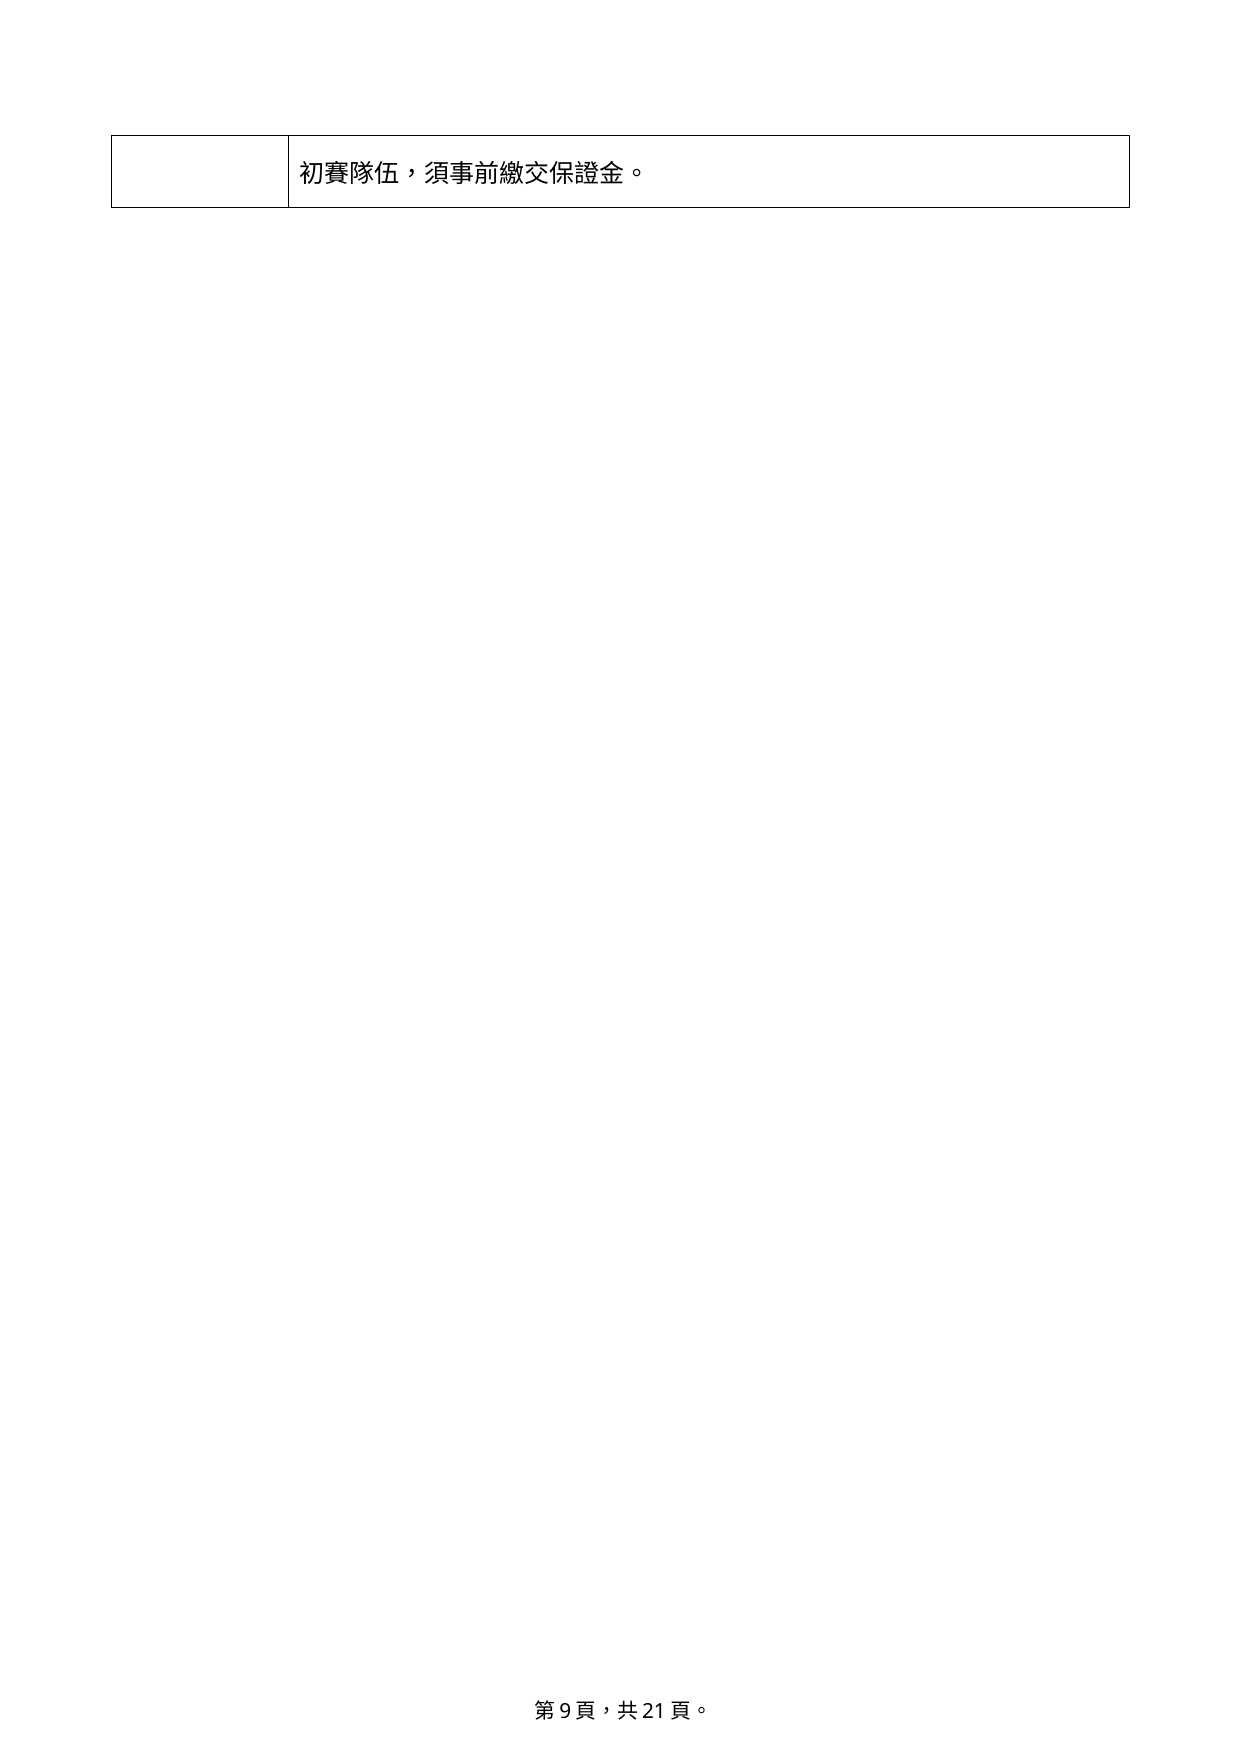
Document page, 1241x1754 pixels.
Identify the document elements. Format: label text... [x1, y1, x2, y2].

table_cell [112, 136, 288, 207]
table_cell 初賽隊伍，須事前繳交保證金。 [289, 136, 1129, 207]
